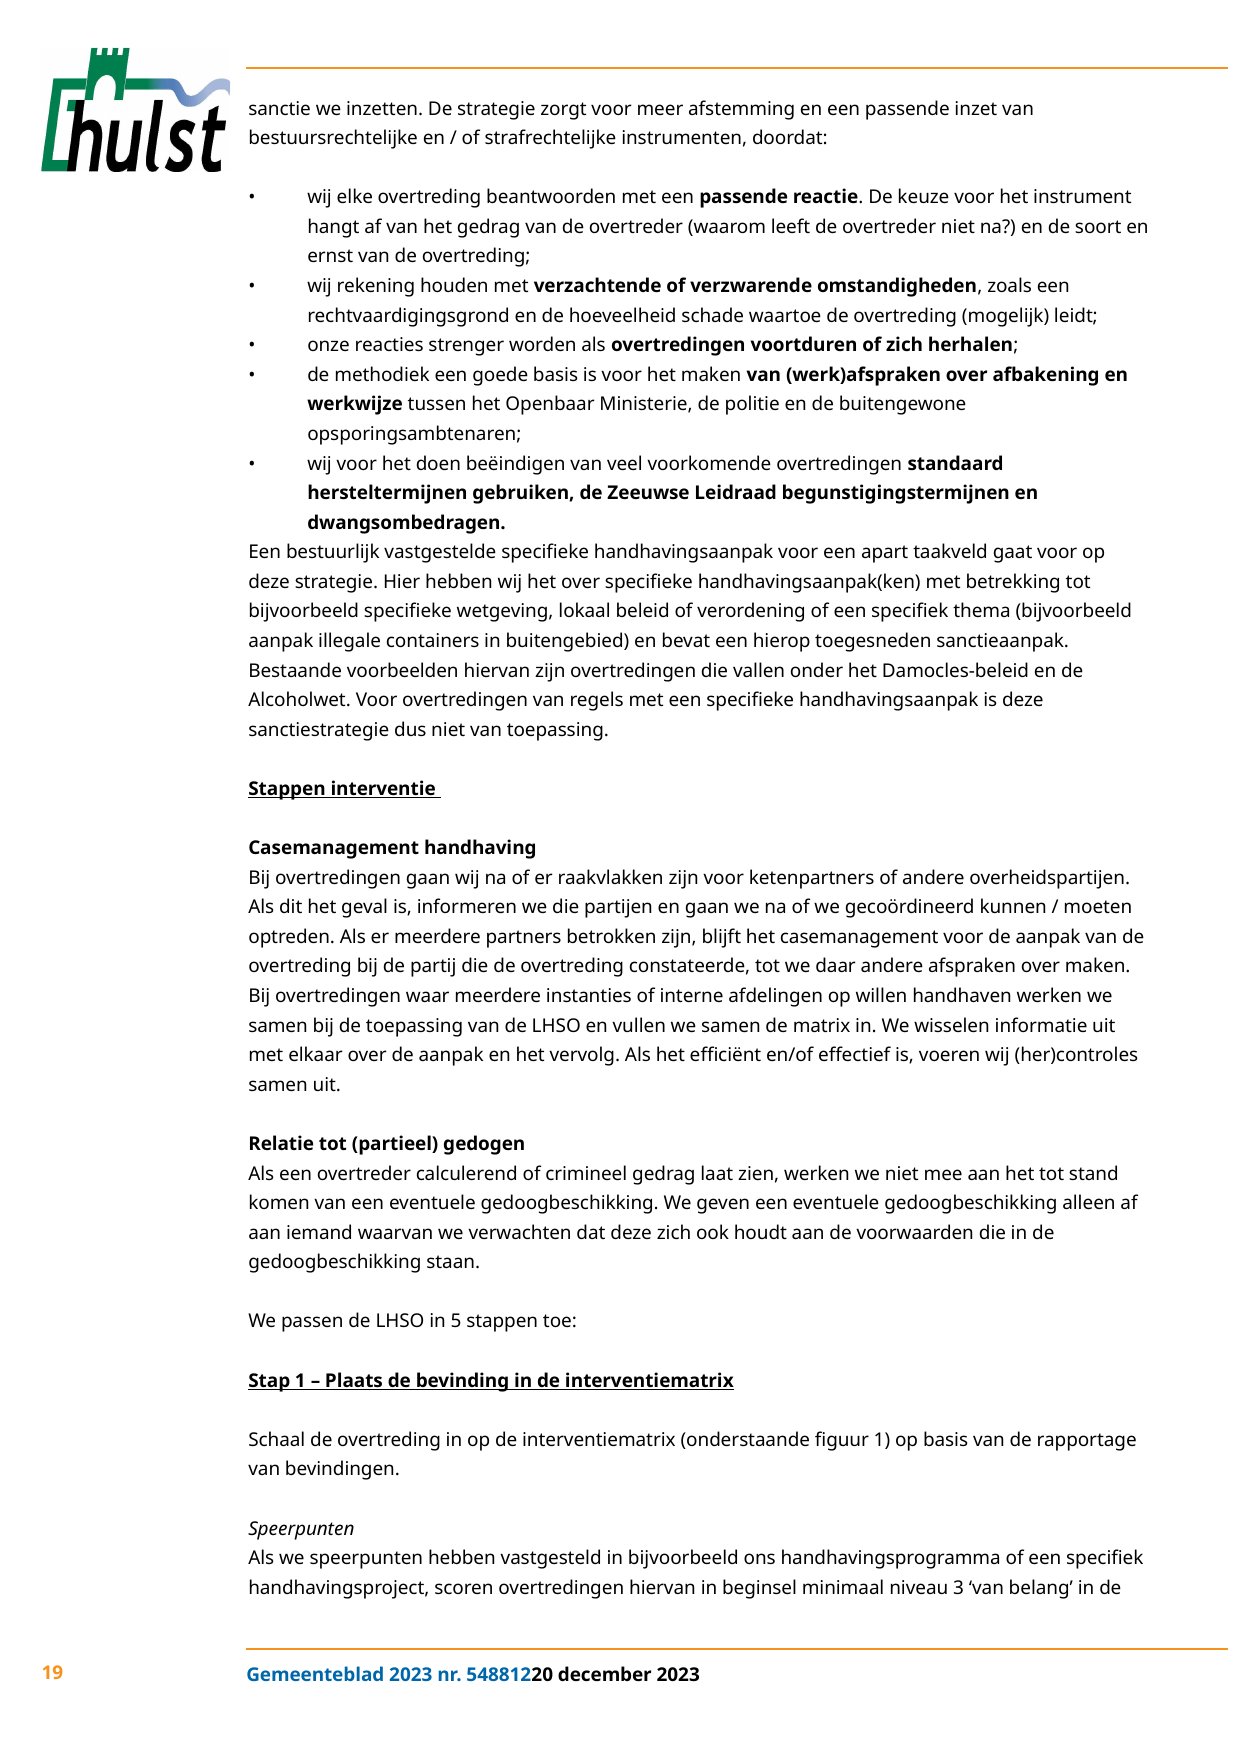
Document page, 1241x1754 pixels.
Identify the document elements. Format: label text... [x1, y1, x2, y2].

list wij voor het doen beëindigen van veel voorkomende overtredingen standaard hersteltermijnen gebruiken, de Zeeuwse Leidraad begunstigingstermijnen en dwangsombedragen. [248, 450, 1152, 535]
text Casemanagement handhaving [248, 834, 1152, 860]
text Als we speerpunten hebben vastgesteld in bijvoorbeeld ons handhavingsprogramma of een specifiek handhavingsproject, scoren overtredingen hiervan in beginsel minimaal niveau 3 ‘van belang’ in de [248, 1544, 1152, 1600]
text Speerpunten [248, 1515, 1152, 1541]
text Als een overtreder calculerend of crimineel gedrag laat zien, werken we niet mee aan het tot stand komen van een eventuele gedoogbeschikking. We geven een eventuele gedoogbeschikking alleen af aan iemand waarvan we verwachten dat deze zich ook houdt aan de voorwaarden die in de gedoogbeschikking staan. [248, 1160, 1152, 1274]
text sanctie we inzetten. De strategie zorgt voor meer afstemming en een passende inzet van bestuursrechtelijke en / of strafrechtelijke instrumenten, doordat: [248, 95, 1152, 150]
text We passen de LHSO in 5 stappen toe: [248, 1308, 1152, 1333]
list onze reacties strenger worden als overtredingen voortduren of zich herhalen; [248, 331, 1152, 357]
text Bij overtredingen waar meerdere instanties of interne afdelingen op willen handhaven werken we samen bij de toepassing van de LHSO en vullen we samen de matrix in. We wisselen informatie uit met elkaar over de aanpak en het vervolg. Als het efficiënt en/of effectief is, voeren wij (her)controles samen uit. [248, 982, 1152, 1097]
text Stap 1 – Plaats de bevinding in de interventiematrix [248, 1367, 1152, 1393]
list wij rekening houden met verzachtende of verzwarende omstandigheden, zoals een rechtvaardigingsgrond en de hoeveelheid schade waartoe de overtreding (mogelijk) leidt; [248, 272, 1152, 328]
text Bij overtredingen gaan wij na of er raakvlakken zijn voor ketenpartners of andere overheidspartijen. Als dit het geval is, informeren we die partijen en gaan we na of we gecoördineerd kunnen / moeten optreden. Als er meerdere partners betrokken zijn, blijft het casemanagement voor de aanpak van de overtreding bij de partij die de overtreding constateerde, tot we daar andere afspraken over maken. [248, 864, 1152, 978]
text Een bestuurlijk vastgestelde specifieke handhavingsaanpak voor een apart taakveld gaat voor op deze strategie. Hier hebben wij het over specifieke handhavingsaanpak(ken) met betrekking tot bijvoorbeeld specifieke wetgeving, lokaal beleid of verordening of een specifiek thema (bijvoorbeeld aanpak illegale containers in buitengebied) en bevat een hierop toegesneden sanctieaanpak. Bestaande voorbeelden hiervan zijn overtredingen die vallen onder het Damocles-beleid en de Alcoholwet. Voor overtredingen van regels met een specifieke handhavingsaanpak is deze sanctiestrategie dus niet van toepassing. [248, 538, 1152, 742]
text Relatie tot (partieel) gedogen [248, 1130, 1152, 1156]
list wij elke overtreding beantwoorden met een passende reactie. De keuze voor het instrument hangt af van het gedrag van de overtreder (waarom leeft de overtreder niet na?) en de soort en ernst van de overtreding; [248, 183, 1152, 268]
list de methodiek een goede basis is voor het maken van (werk)afspraken over afbakening en werkwijze tussen het Openbaar Ministerie, de politie en de buitengewone opsporingsambtenaren; [248, 361, 1152, 446]
picture [41, 47, 231, 172]
text Stappen interventie [248, 775, 1152, 801]
text Schaal de overtreding in op de interventiematrix (onderstaande figuur 1) op basis van de rapportage van bevindingen. [248, 1426, 1152, 1481]
